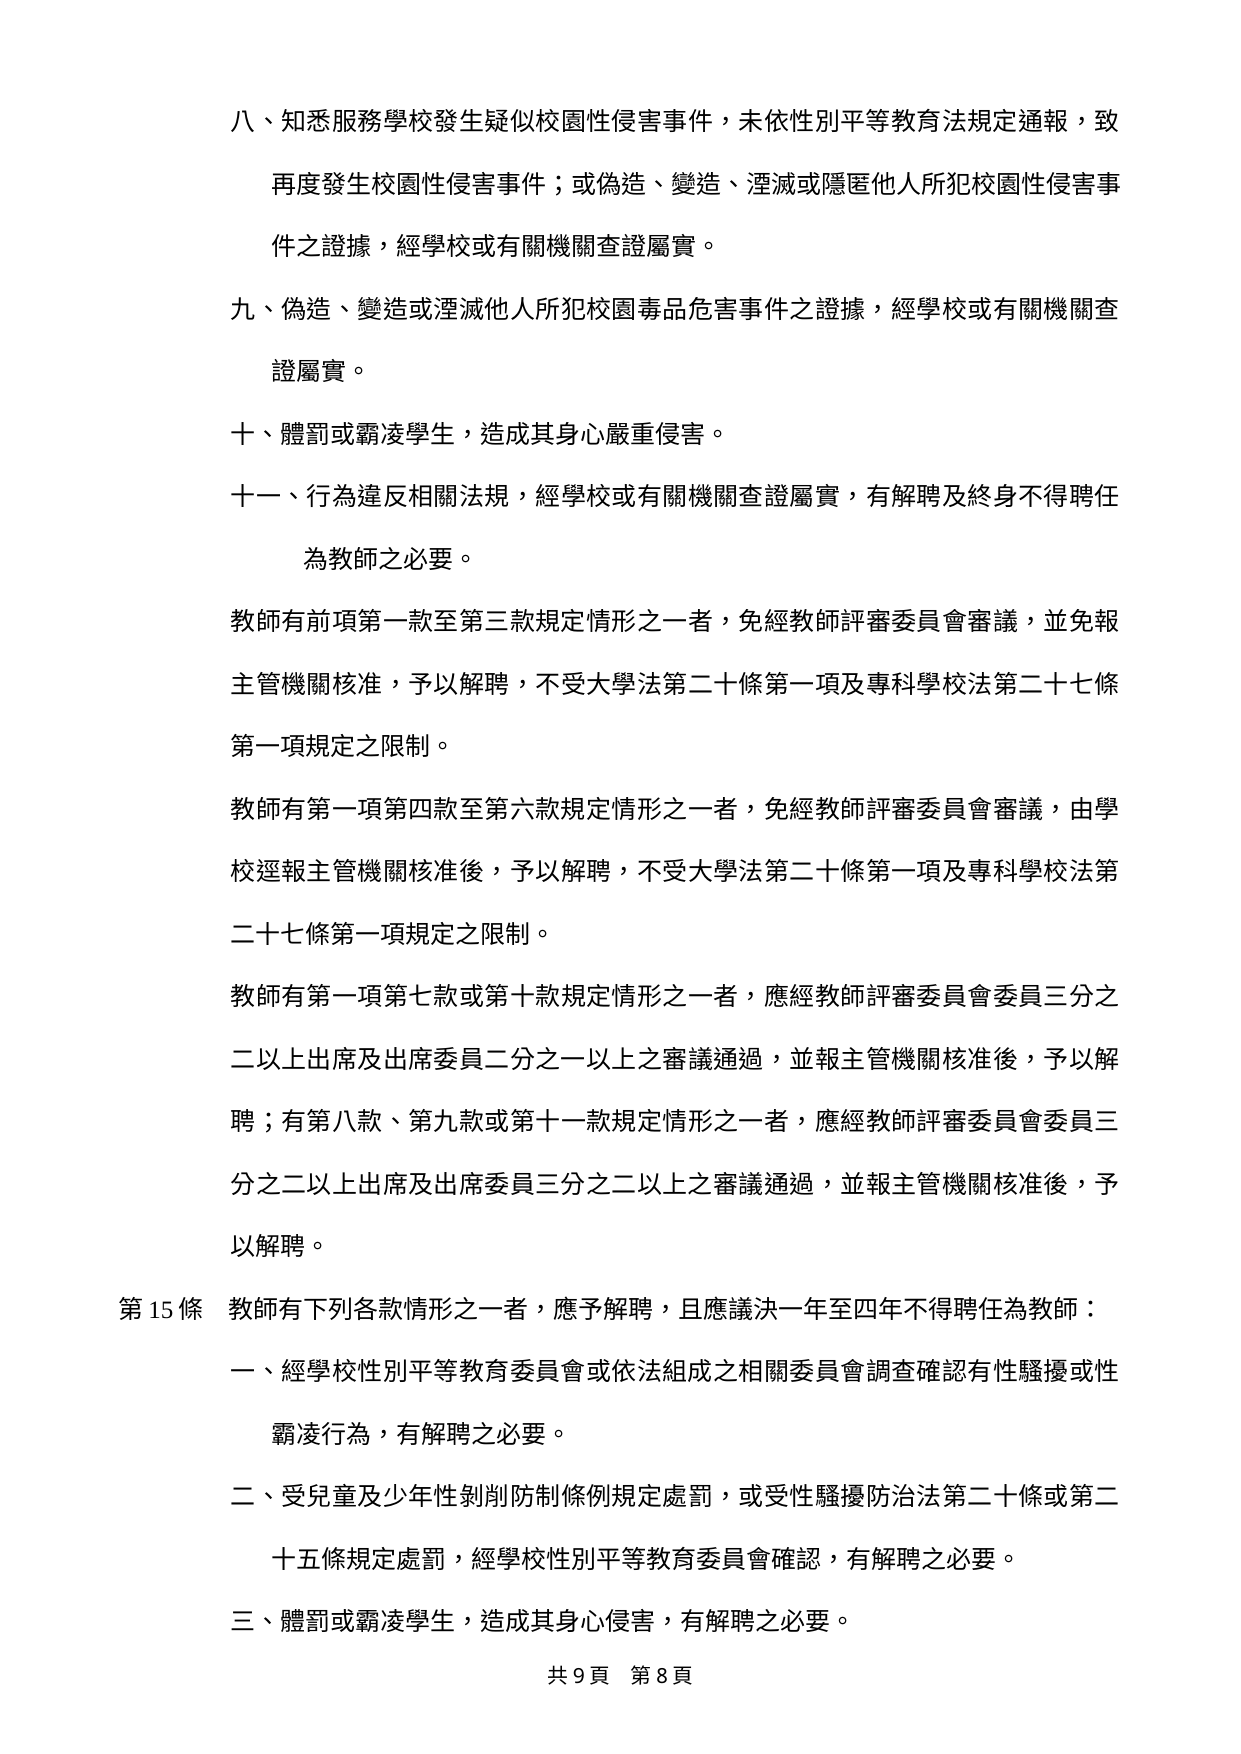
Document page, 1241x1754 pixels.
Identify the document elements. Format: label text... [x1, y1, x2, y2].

text 第15條 教師有下列各款情形之一者，應予解聘，且應議決一年至四年不得聘任為教師： [118, 1266, 1122, 1328]
text 教師有第一項第七款或第十款規定情形之一者，應經教師評審委員會委員三分之二以上出席及出席委員二分之一以上之審議通過，並報主管機關核准後，予以解聘；有第八款、第九款或第十一款規定情形之一者，應經教師評審委員會委員三分之二以上出席及出席委員三分之二以上之審議通過，並報主管機關核准後，予以解聘。 [230, 953, 1122, 1266]
text 一、經學校性別平等教育委員會或依法組成之相關委員會調查確認有性騷擾或性霸凌行為，有解聘之必要。 [230, 1328, 1122, 1453]
text 九、偽造、變造或湮滅他人所犯校園毒品危害事件之證據，經學校或有關機關查證屬實。 [230, 266, 1122, 391]
text 教師有前項第一款至第三款規定情形之一者，免經教師評審委員會審議，並免報主管機關核准，予以解聘，不受大學法第二十條第一項及專科學校法第二十七條第一項規定之限制。 [230, 578, 1122, 766]
text 二、受兒童及少年性剝削防制條例規定處罰，或受性騷擾防治法第二十條或第二十五條規定處罰，經學校性別平等教育委員會確認，有解聘之必要。 [230, 1453, 1122, 1578]
text 十、體罰或霸凌學生，造成其身心嚴重侵害。 [230, 391, 1122, 453]
text 八、知悉服務學校發生疑似校園性侵害事件，未依性別平等教育法規定通報，致再度發生校園性侵害事件；或偽造、變造、湮滅或隱匿他人所犯校園性侵害事件之證據，經學校或有關機關查證屬實。 [230, 78, 1122, 266]
text 三、體罰或霸凌學生，造成其身心侵害，有解聘之必要。 [230, 1578, 1122, 1641]
text 十一、行為違反相關法規，經學校或有關機關查證屬實，有解聘及終身不得聘任為教師之必要。 [230, 453, 1122, 578]
text 教師有第一項第四款至第六款規定情形之一者，免經教師評審委員會審議，由學校逕報主管機關核准後，予以解聘，不受大學法第二十條第一項及專科學校法第二十七條第一項規定之限制。 [230, 766, 1122, 953]
